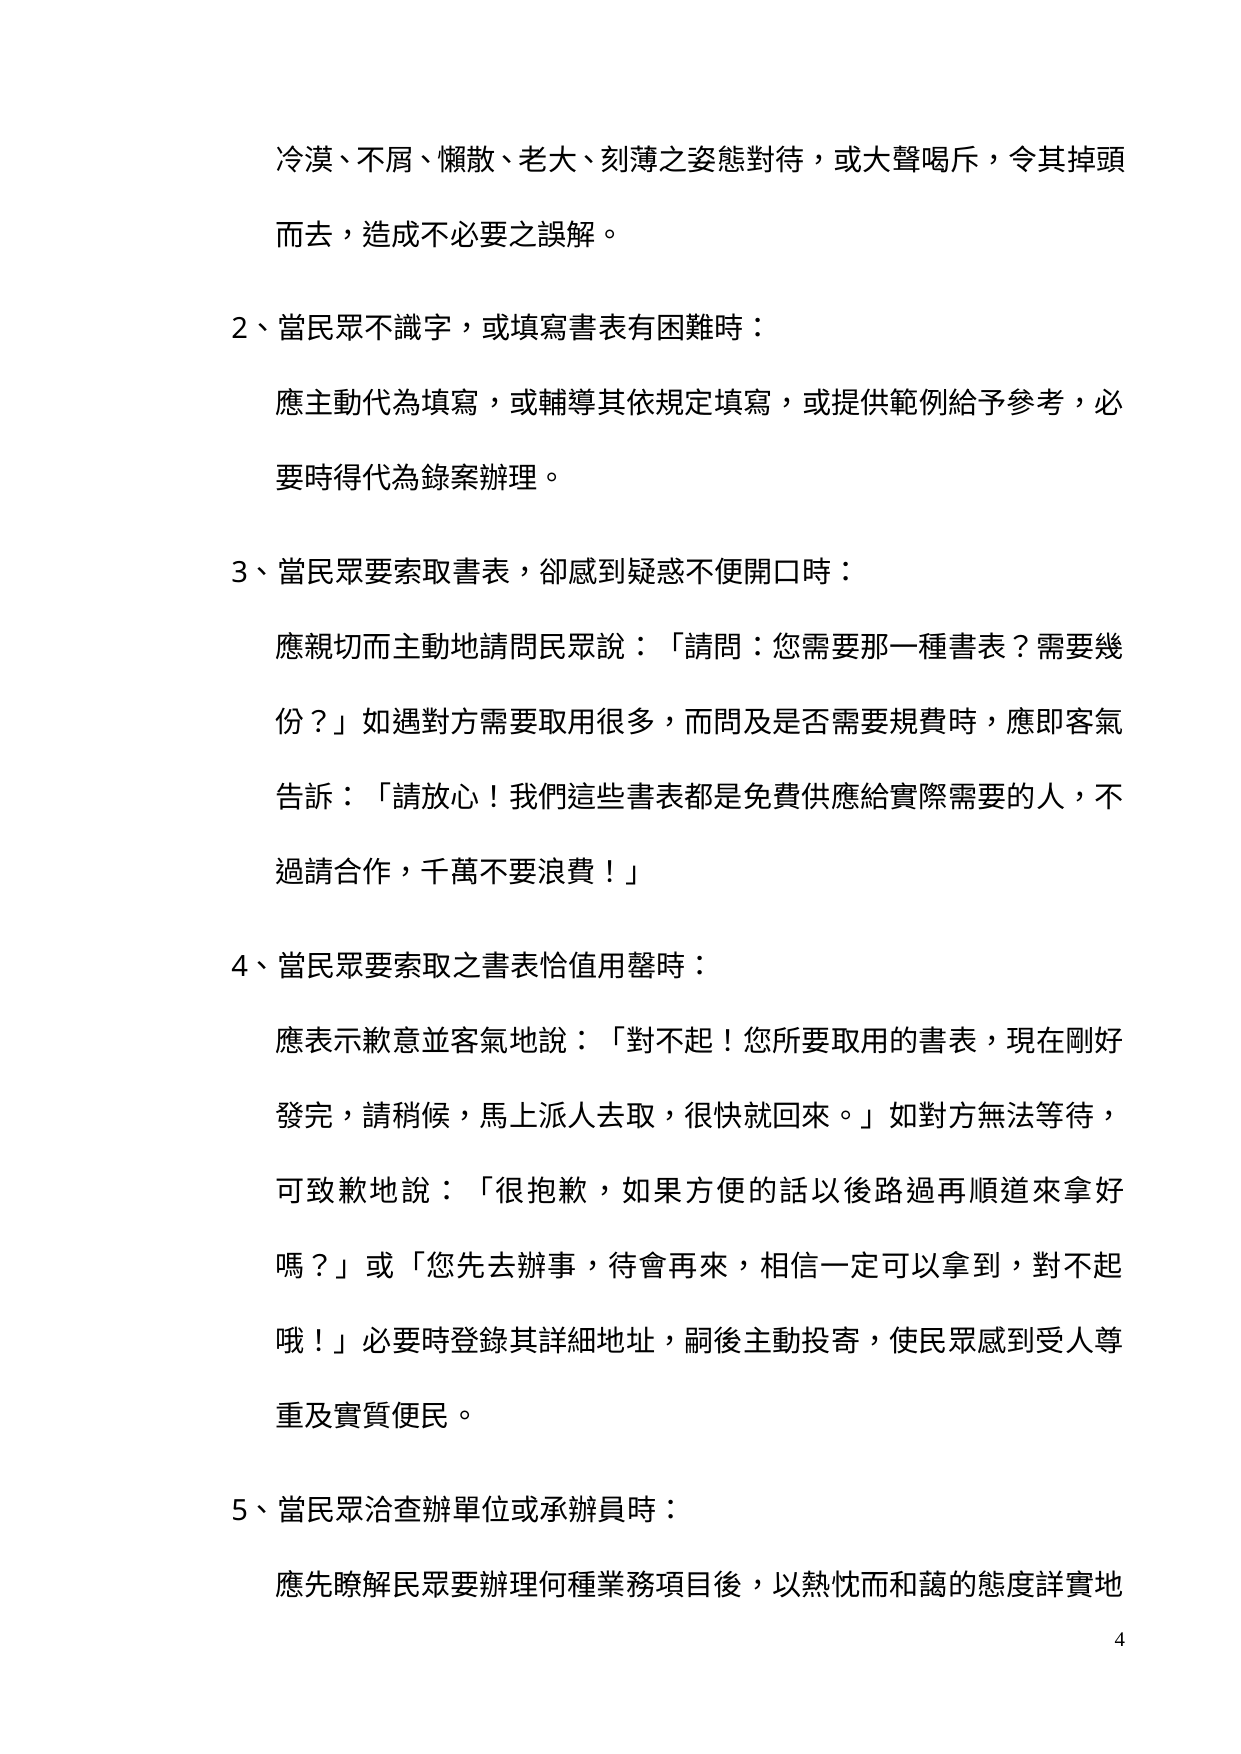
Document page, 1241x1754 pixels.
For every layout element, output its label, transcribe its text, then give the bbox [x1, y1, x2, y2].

text 冷漠、不屑、懶散、老大、刻薄之姿態對待，或大聲喝斥，令其掉頭而去，造成不必要之誤解。 [231, 120, 1125, 270]
text 4、當民眾要索取之書表恰值用罄時： 應表示歉意並客氣地說：「對不起！您所要取用的書表，現在剛好發完，請稍候，馬上派人去取，很快就回來。」如對方無法等待，可致歉地說：「很抱歉，如果方便的話以後路過再順道來拿好嗎？」或「您先去辦事，待會再來，相信一定可以拿到，對不起哦！」必要時登錄其詳細地址，嗣後主動投寄，使民眾感到受人尊重及實質便民。 [231, 926, 1125, 1451]
text 2、當民眾不識字，或填寫書表有困難時： 應主動代為填寫，或輔導其依規定填寫，或提供範例給予參考，必要時得代為錄案辦理。 [231, 288, 1125, 513]
text 5、當民眾洽查辦單位或承辦員時： 應先瞭解民眾要辦理何種業務項目後，以熱忱而和藹的態度詳實地告訴他，並即利用電話與承辦單位承辦人員取得連繫，讓民眾順利找到承辦人，儘可能親自引導至該課室會見承辦人員，將更為完善，必令民眾感激。 [231, 1470, 1125, 1620]
text 3、當民眾要索取書表，卻感到疑惑不便開口時： 應親切而主動地請問民眾說：「請問：您需要那一種書表？需要幾份？」如遇對方需要取用很多，而問及是否需要規費時，應即客氣告訴：「請放心！我們這些書表都是免費供應給實際需要的人，不過請合作，千萬不要浪費！」 [231, 532, 1125, 907]
